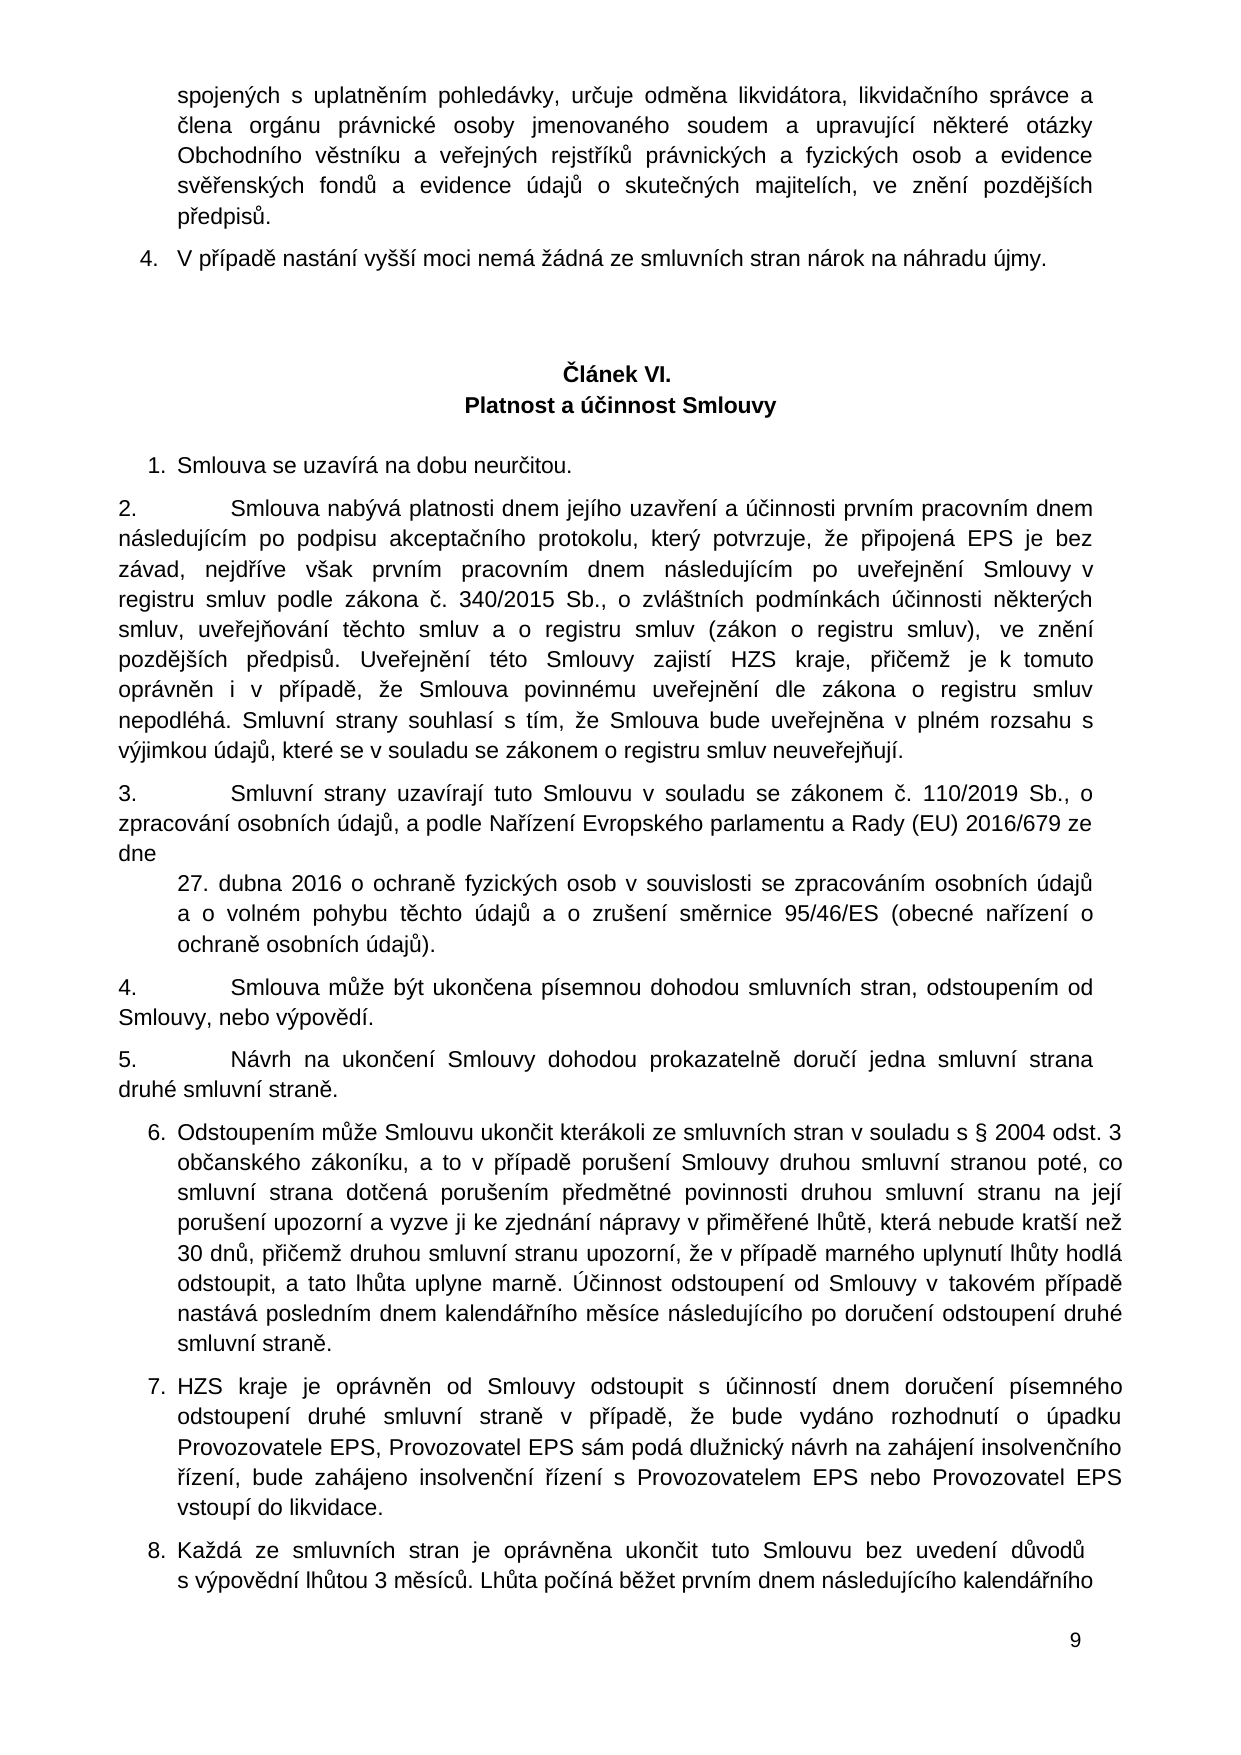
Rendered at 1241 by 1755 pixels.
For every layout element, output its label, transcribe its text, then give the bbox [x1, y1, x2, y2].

list Smlouva může být ukončena písemnou dohodou smluvních stran, odstoupením od Smlouvy, nebo výpovědí. [118, 973, 1094, 1030]
text spojených s uplatněním pohledávky, určuje odměna likvidátora, likvidačního správce a člena orgánu právnické osoby jmenovaného soudem a upravující některé otázky Obchodního věstníku a veřejných rejstříků právnických a fyzických osob a evidence svěřenských fondů a evidence údajů o skutečných majitelích, ve znění pozdějších předpisů. [177, 82, 1093, 229]
list Odstoupením může Smlouvu ukončit kterákoli ze smluvních stran v souladu s § 2004 odst. 3 občanského zákoníku, a to v případě porušení Smlouvy druhou smluvní stranou poté, co smluvní strana dotčená porušením předmětné povinnosti druhou smluvní stranu na její porušení upozorní a vyzve ji ke zjednání nápravy v přiměřené lhůtě, která nebude kratší než 30 dnů, přičemž druhou smluvní stranu upozorní, že v případě marného uplynutí lhůty hodlá odstoupit, a tato lhůta uplyne marně. Účinnost odstoupení od Smlouvy v takovém případě nastává posledním dnem kalendářního měsíce následujícího po doručení odstoupení druhé smluvní straně. [147, 1119, 1123, 1357]
list V případě nastání vyšší moci nemá žádná ze smluvních stran nárok na náhradu újmy. [139, 245, 1123, 272]
list HZS kraje je oprávněn od Smlouvy odstoupit s účinností dnem doručení písemného odstoupení druhé smluvní straně v případě, že bude vydáno rozhodnutí o úpadku Provozovatele EPS, Provozovatel EPS sám podá dlužnický návrh na zahájení insolvenčního řízení, bude zahájeno insolvenční řízení s Provozovatelem EPS nebo Provozovatel EPS vstoupí do likvidace. [147, 1373, 1123, 1520]
list Smlouva nabývá platnosti dnem jejího uzavření a účinnosti prvním pracovním dnem následujícím po podpisu akceptačního protokolu, který potvrzuje, že připojená EPS je bez závad, nejdříve však prvním pracovním dnem následujícím po uveřejnění Smlouvy v registru smluv podle zákona č. 340/2015 Sb., o zvláštních podmínkách účinnosti některých smluv, uveřejňování těchto smluv a o registru smluv (zákon o registru smluv), ve znění pozdějších předpisů. Uveřejnění této Smlouvy zajistí HZS kraje, přičemž je k tomuto oprávněn i v případě, že Smlouva povinnému uveřejnění dle zákona o registru smluv nepodléhá. Smluvní strany souhlasí s tím, že Smlouva bude uveřejněna v plném rozsahu s výjimkou údajů, které se v souladu se zákonem o registru smluv neuveřejňují. [118, 495, 1094, 763]
text Platnost a účinnost Smlouvy [124, 392, 1116, 418]
subtitle Článek VI. [118, 361, 1116, 388]
list Smluvní strany uzavírají tuto Smlouvu v souladu se zákonem č. 110/2019 Sb., o zpracování osobních údajů, a podle Nařízení Evropského parlamentu a Rady (EU) 2016/679 ze dne [118, 779, 1093, 866]
list Návrh na ukončení Smlouvy dohodou prokazatelně doručí jedna smluvní strana druhé smluvní straně. [118, 1046, 1093, 1103]
text s výpovědní lhůtou 3 měsíců. Lhůta počíná běžet prvním dnem následujícího kalendářního [177, 1567, 1123, 1593]
text 27. dubna 2016 o ochraně fyzických osob v souvislosti se zpracováním osobních údajů a o volném pohybu těchto údajů a o zrušení směrnice 95/46/ES (obecné nařízení o ochraně osobních údajů). [177, 870, 1093, 957]
list Smlouva se uzavírá na dobu neurčitou. [147, 452, 1123, 479]
list Každá ze smluvních stran je oprávněna ukončit tuto Smlouvu bez uvedení důvodů [147, 1537, 1123, 1563]
